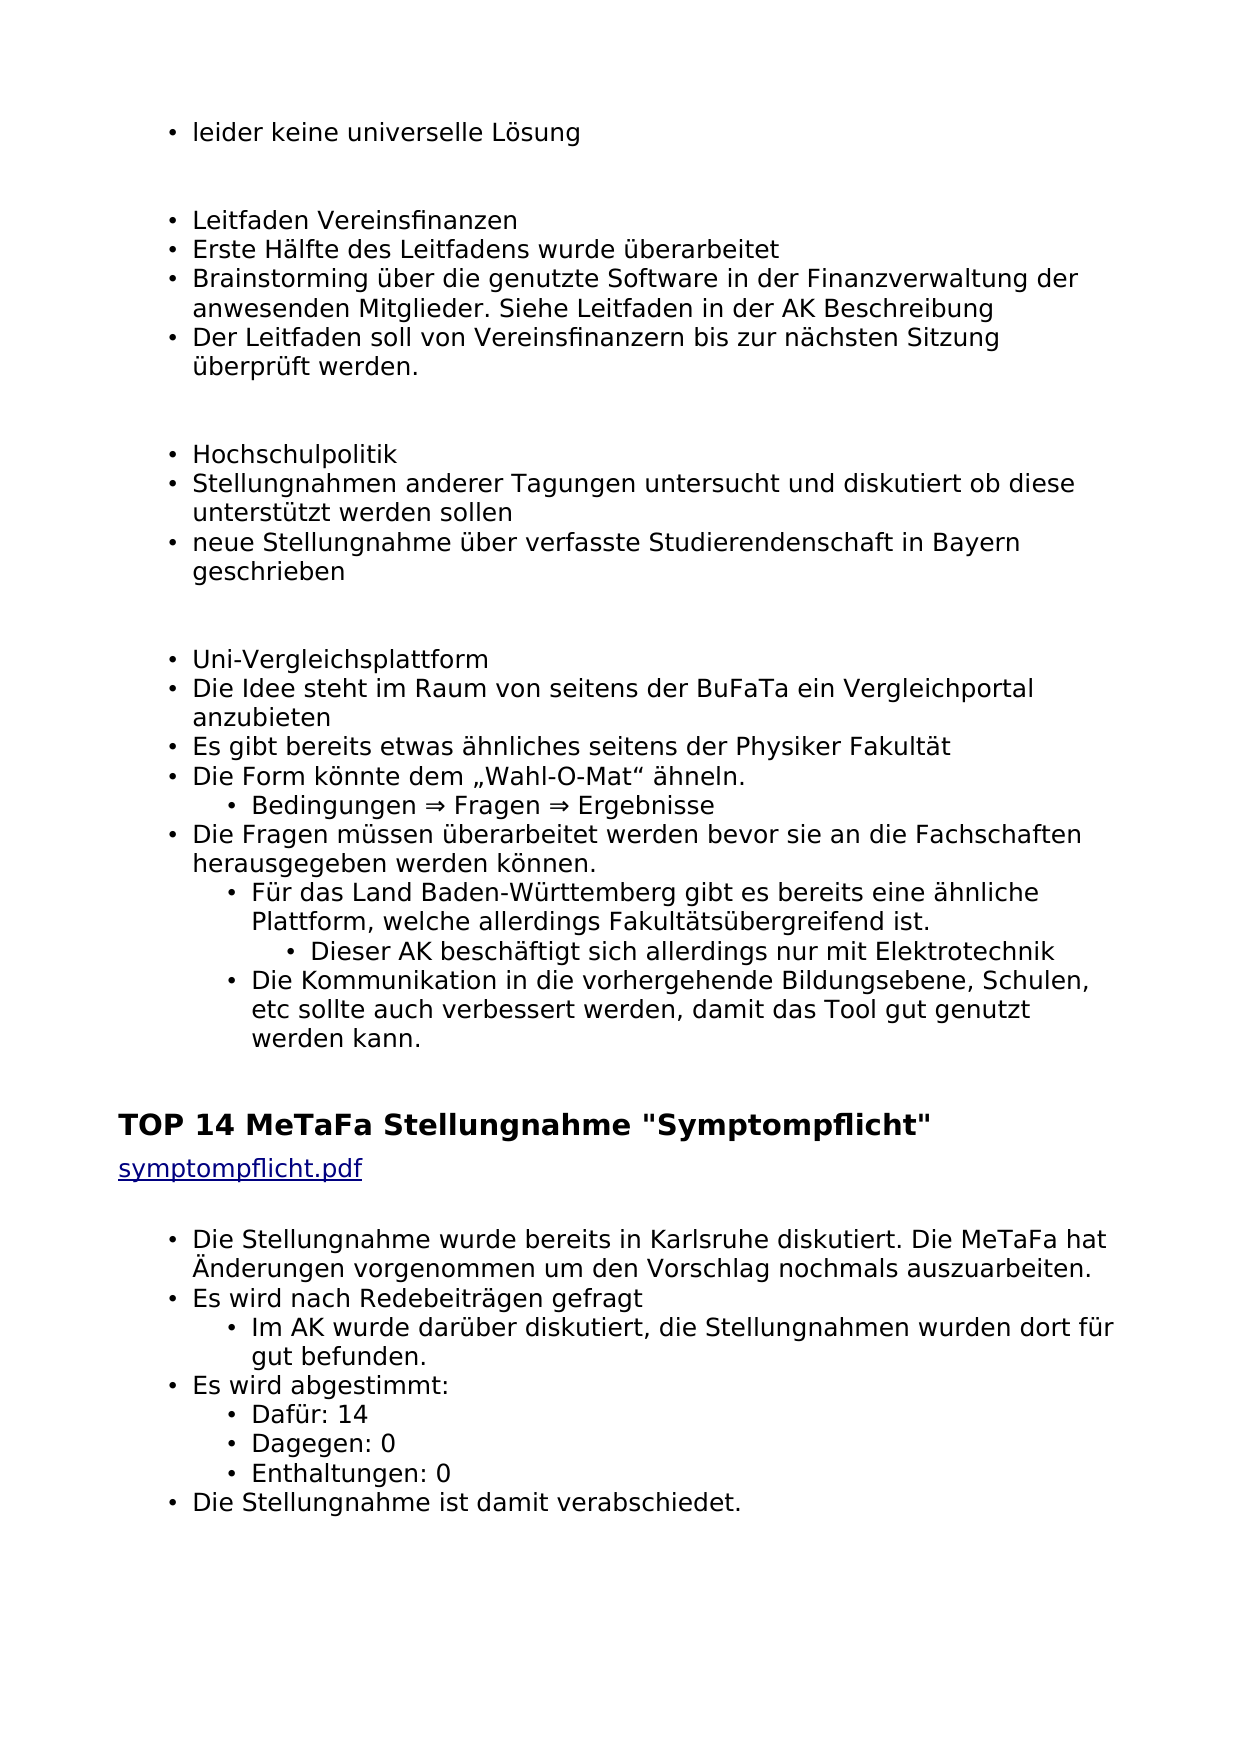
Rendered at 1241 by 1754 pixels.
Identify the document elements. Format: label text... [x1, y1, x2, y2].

list Dagegen: 0 [236, 1429, 1122, 1459]
list Dafür: 14 [236, 1400, 1122, 1429]
list Es gibt bereits etwas ähnliches seitens der Physiker Fakultät [177, 732, 1122, 762]
list leider keine universelle Lösung [177, 118, 1122, 147]
list Brainstorming über die genutzte Software in der Finanzverwaltung der anwesenden Mitglieder. Siehe Leitfaden in der AK Beschreibung [177, 264, 1122, 323]
text symptompflicht.pdf [118, 1154, 1122, 1183]
list Hochschulpolitik [177, 440, 1122, 469]
list Die Kommunikation in die vorhergehende Bildungsebene, Schulen, etc sollte auch verbessert werden, damit das Tool gut genutzt werden kann. [236, 966, 1122, 1053]
list Es wird nach Redebeiträgen gefragt [177, 1284, 1122, 1313]
list Stellungnahmen anderer Tagungen untersucht und diskutiert ob diese unterstützt werden sollen [177, 469, 1122, 528]
list Für das Land Baden-Württemberg gibt es bereits eine ähnliche Plattform, welche allerdings Fakultätsübergreifend ist. [236, 878, 1122, 937]
list neue Stellungnahme über verfasste Studierendenschaft in Bayern geschrieben [177, 528, 1122, 586]
list Die Stellungnahme ist damit verabschiedet. [177, 1488, 1122, 1517]
list Dieser AK beschäftigt sich allerdings nur mit Elektrotechnik [295, 937, 1122, 966]
list Es wird abgestimmt: [177, 1371, 1122, 1400]
list Uni-Vergleichsplattform [177, 645, 1122, 674]
list Im AK wurde darüber diskutiert, die Stellungnahmen wurden dort für gut befunden. [236, 1313, 1122, 1371]
list Bedingungen ⇒ Fragen ⇒ Ergebnisse [236, 791, 1122, 820]
list Die Form könnte dem „Wahl-O-Mat“ ähneln. [177, 762, 1122, 791]
list Enthaltungen: 0 [236, 1459, 1122, 1488]
list Die Stellungnahme wurde bereits in Karlsruhe diskutiert. Die MeTaFa hat Änderungen vorgenommen um den Vorschlag nochmals auszuarbeiten. [177, 1225, 1122, 1284]
list Die Fragen müssen überarbeitet werden bevor sie an die Fachschaften herausgegeben werden können. [177, 820, 1122, 878]
list Der Leitfaden soll von Vereinsfinanzern bis zur nächsten Sitzung überprüft werden. [177, 323, 1122, 381]
list Leitfaden Vereinsfinanzen [177, 206, 1122, 235]
subtitle TOP 14 MeTaFa Stellungnahme "Symptompflicht" [118, 1108, 1122, 1142]
list Erste Hälfte des Leitfadens wurde überarbeitet [177, 235, 1122, 264]
list Die Idee steht im Raum von seitens der BuFaTa ein Vergleichportal anzubieten [177, 674, 1122, 732]
